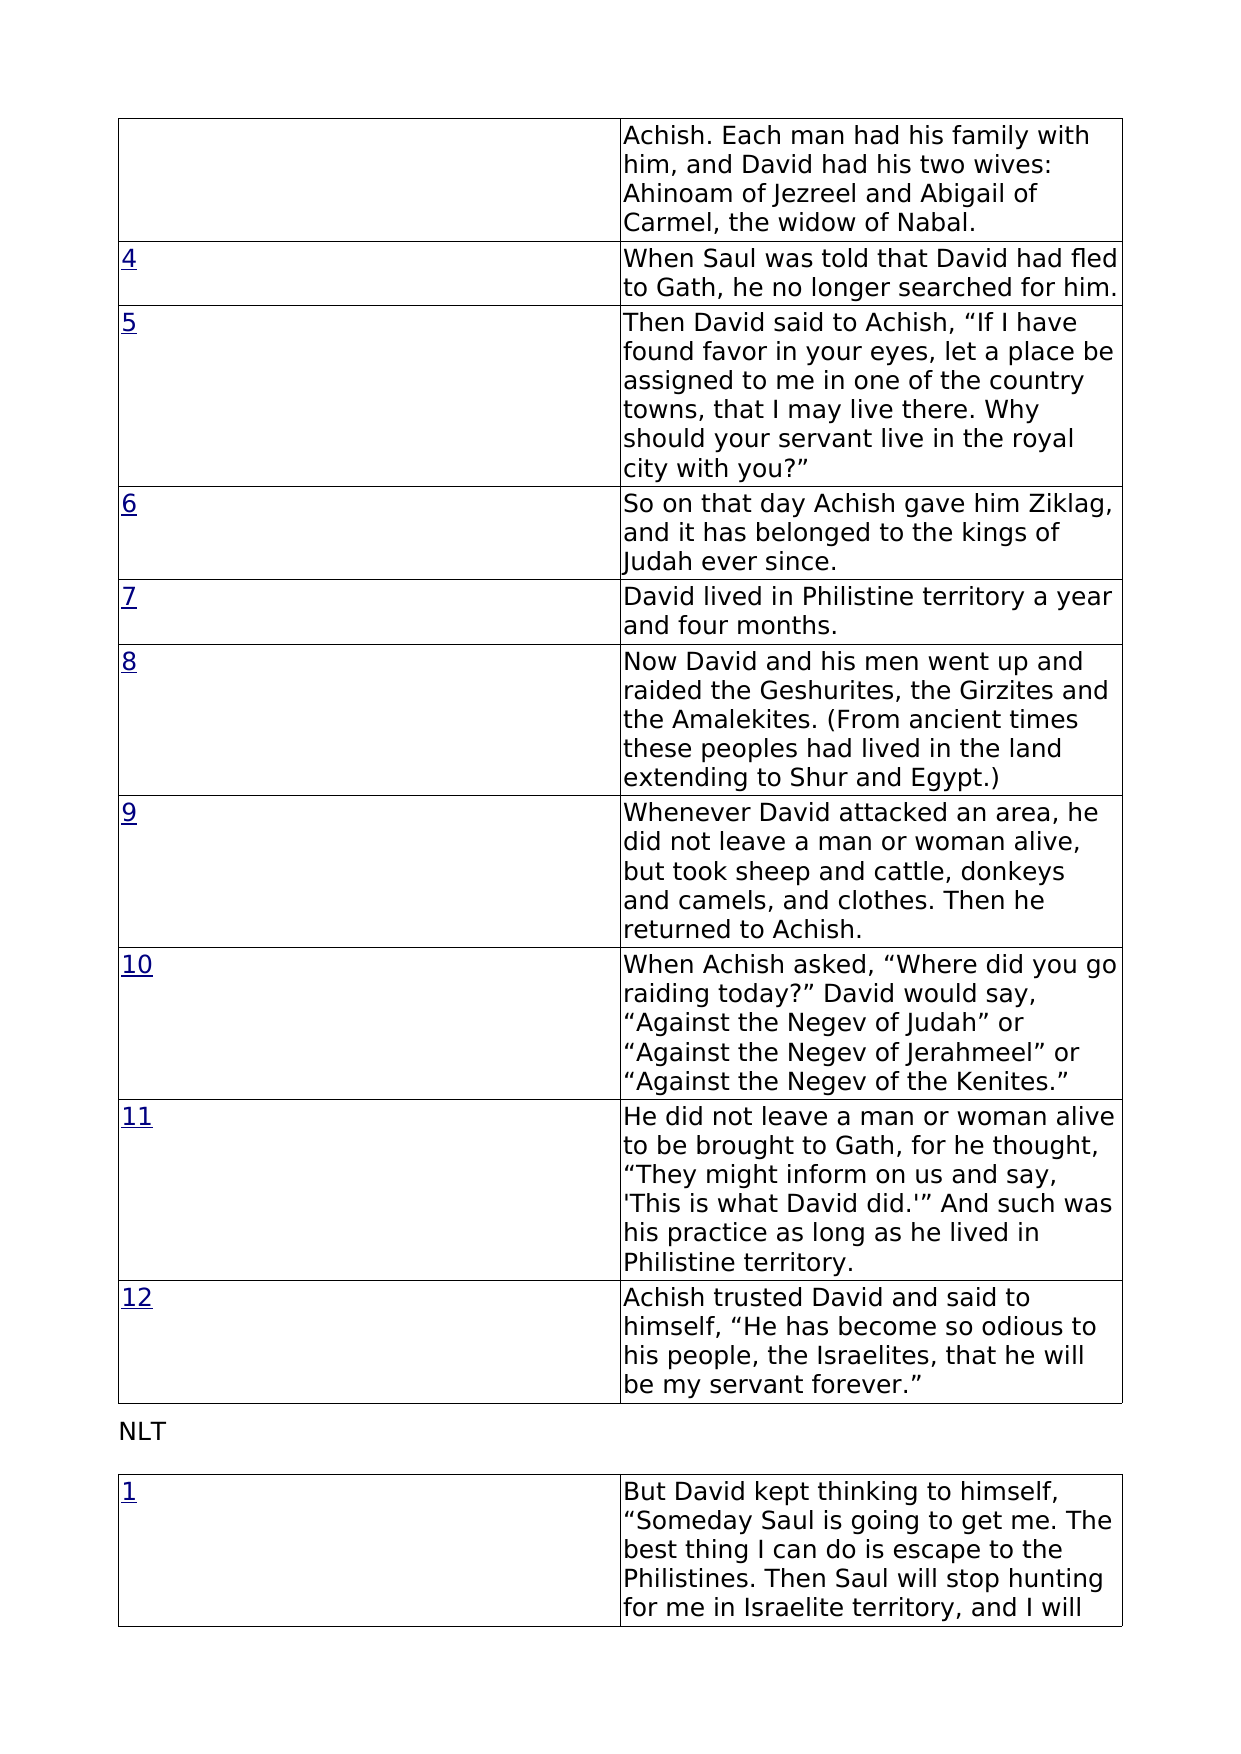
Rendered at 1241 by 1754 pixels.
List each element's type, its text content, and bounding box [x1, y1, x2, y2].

table_cell 9 [119, 796, 620, 947]
table_cell Achish. Each man had his family with him, and David had his two wives: Ahinoam of Jezreel and Abigail of Carmel, the widow of Nabal. [621, 119, 1122, 241]
table_cell When Saul was told that David had fled to Gath, he no longer searched for him. [621, 242, 1122, 305]
table_cell 4 [119, 242, 620, 305]
table_header But David kept thinking to himself, “Someday Saul is going to get me. The best thing I can do is escape to the Philistines. Then Saul will stop hunting for me in Israelite territory, and I will [621, 1475, 1122, 1626]
table_cell 10 [119, 948, 620, 1099]
table_cell 6 [119, 487, 620, 579]
table_cell [119, 119, 620, 241]
table_cell Achish trusted David and said to himself, “He has become so odious to his people, the Israelites, that he will be my servant forever.” [621, 1281, 1122, 1402]
table_cell 8 [119, 645, 620, 795]
table_cell David lived in Philistine territory a year and four months. [621, 580, 1122, 644]
table_header 1 [119, 1475, 620, 1626]
table_cell So on that day Achish gave him Ziklag, and it has belonged to the kings of Judah ever since. [621, 487, 1122, 579]
table_cell 7 [119, 580, 620, 644]
table_cell 11 [119, 1100, 620, 1280]
table_cell Now David and his men went up and raided the Geshurites, the Girzites and the Amalekites. (From ancient times these peoples had lived in the land extending to Shur and Egypt.) [621, 645, 1122, 795]
table_cell When Achish asked, “Where did you go raiding today?” David would say, “Against the Negev of Judah” or “Against the Negev of Jerahmeel” or “Against the Negev of the Kenites.” [621, 948, 1122, 1099]
text NLT [118, 1417, 1122, 1447]
table_cell 12 [119, 1281, 620, 1402]
table_cell Whenever David attacked an area, he did not leave a man or woman alive, but took sheep and cattle, donkeys and camels, and clothes. Then he returned to Achish. [621, 796, 1122, 947]
table_cell He did not leave a man or woman alive to be brought to Gath, for he thought, “They might inform on us and say, 'This is what David did.'” And such was his practice as long as he lived in Philistine territory. [621, 1100, 1122, 1280]
table_cell 5 [119, 306, 620, 486]
table_cell Then David said to Achish, “If I have found favor in your eyes, let a place be assigned to me in one of the country towns, that I may live there. Why should your servant live in the royal city with you?” [621, 306, 1122, 486]
